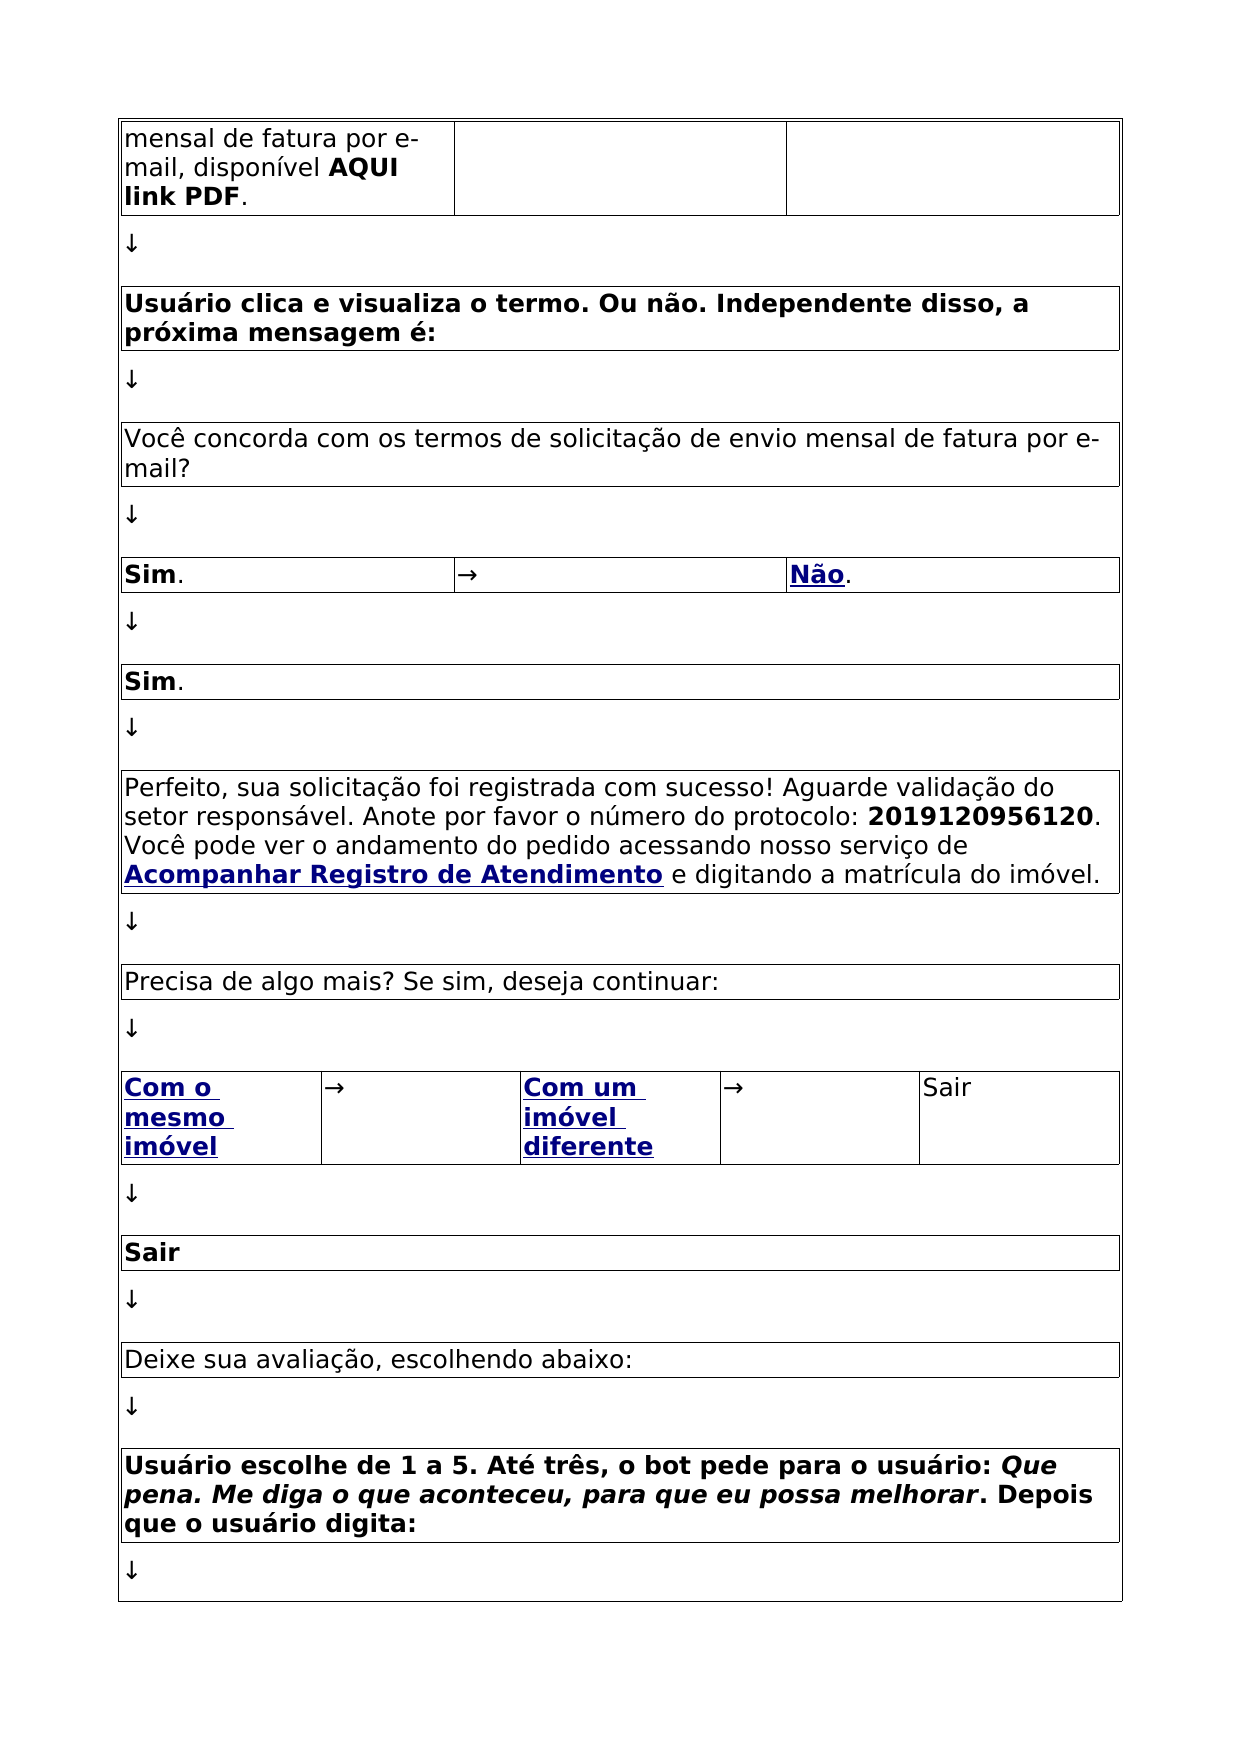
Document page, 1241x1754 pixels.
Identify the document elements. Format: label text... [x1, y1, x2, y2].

table_header Você concorda com os termos de solicitação de envio mensal de fatura por e-mail? [122, 423, 1119, 486]
table_header Sim. [122, 558, 454, 592]
table_header Sair [122, 1236, 1119, 1270]
table_header Usuário escolhe de 1 a 5. Até três, o bot pede para o usuário: Que pena. Me diga o que aconteceu, para que eu possa melhorar. Depois que o usuário digita: [122, 1449, 1119, 1542]
table_header Sim. [122, 665, 1119, 699]
table_header mensal de fatura por e-mail, disponível AQUI link PDF. [122, 122, 454, 214]
table_header Sair [920, 1072, 1119, 1164]
table_header → [322, 1072, 520, 1164]
table_header → [721, 1072, 919, 1164]
table_header → [455, 558, 786, 592]
table_header [455, 122, 786, 214]
table_header [787, 122, 1119, 214]
table_header Usuário clica e visualiza o termo. Ou não. Independente disso, a próxima mensagem é: [122, 287, 1119, 350]
table_header Perfeito, sua solicitação foi registrada com sucesso! Aguarde validação do setor responsável. Anote por favor o número do protocolo: 2019120956120. Você pode ver o andamento do pedido acessando nosso serviço de Acompanhar Registro de Atendimento e digitando a matrícula do imóvel. [122, 771, 1119, 893]
table_header Deixe sua avaliação, escolhendo abaixo: [122, 1343, 1119, 1377]
table_header Com o mesmo imóvel [122, 1072, 321, 1164]
table_header ↓ ↓ ↓ ↓ ↓ ↓ ↓ ↓ ↓ ↓ ↓ [119, 119, 1122, 1601]
table_header Precisa de algo mais? Se sim, deseja continuar: [122, 965, 1119, 999]
table_header Com um imóvel diferente [521, 1072, 720, 1164]
table_header Não. [787, 558, 1119, 592]
